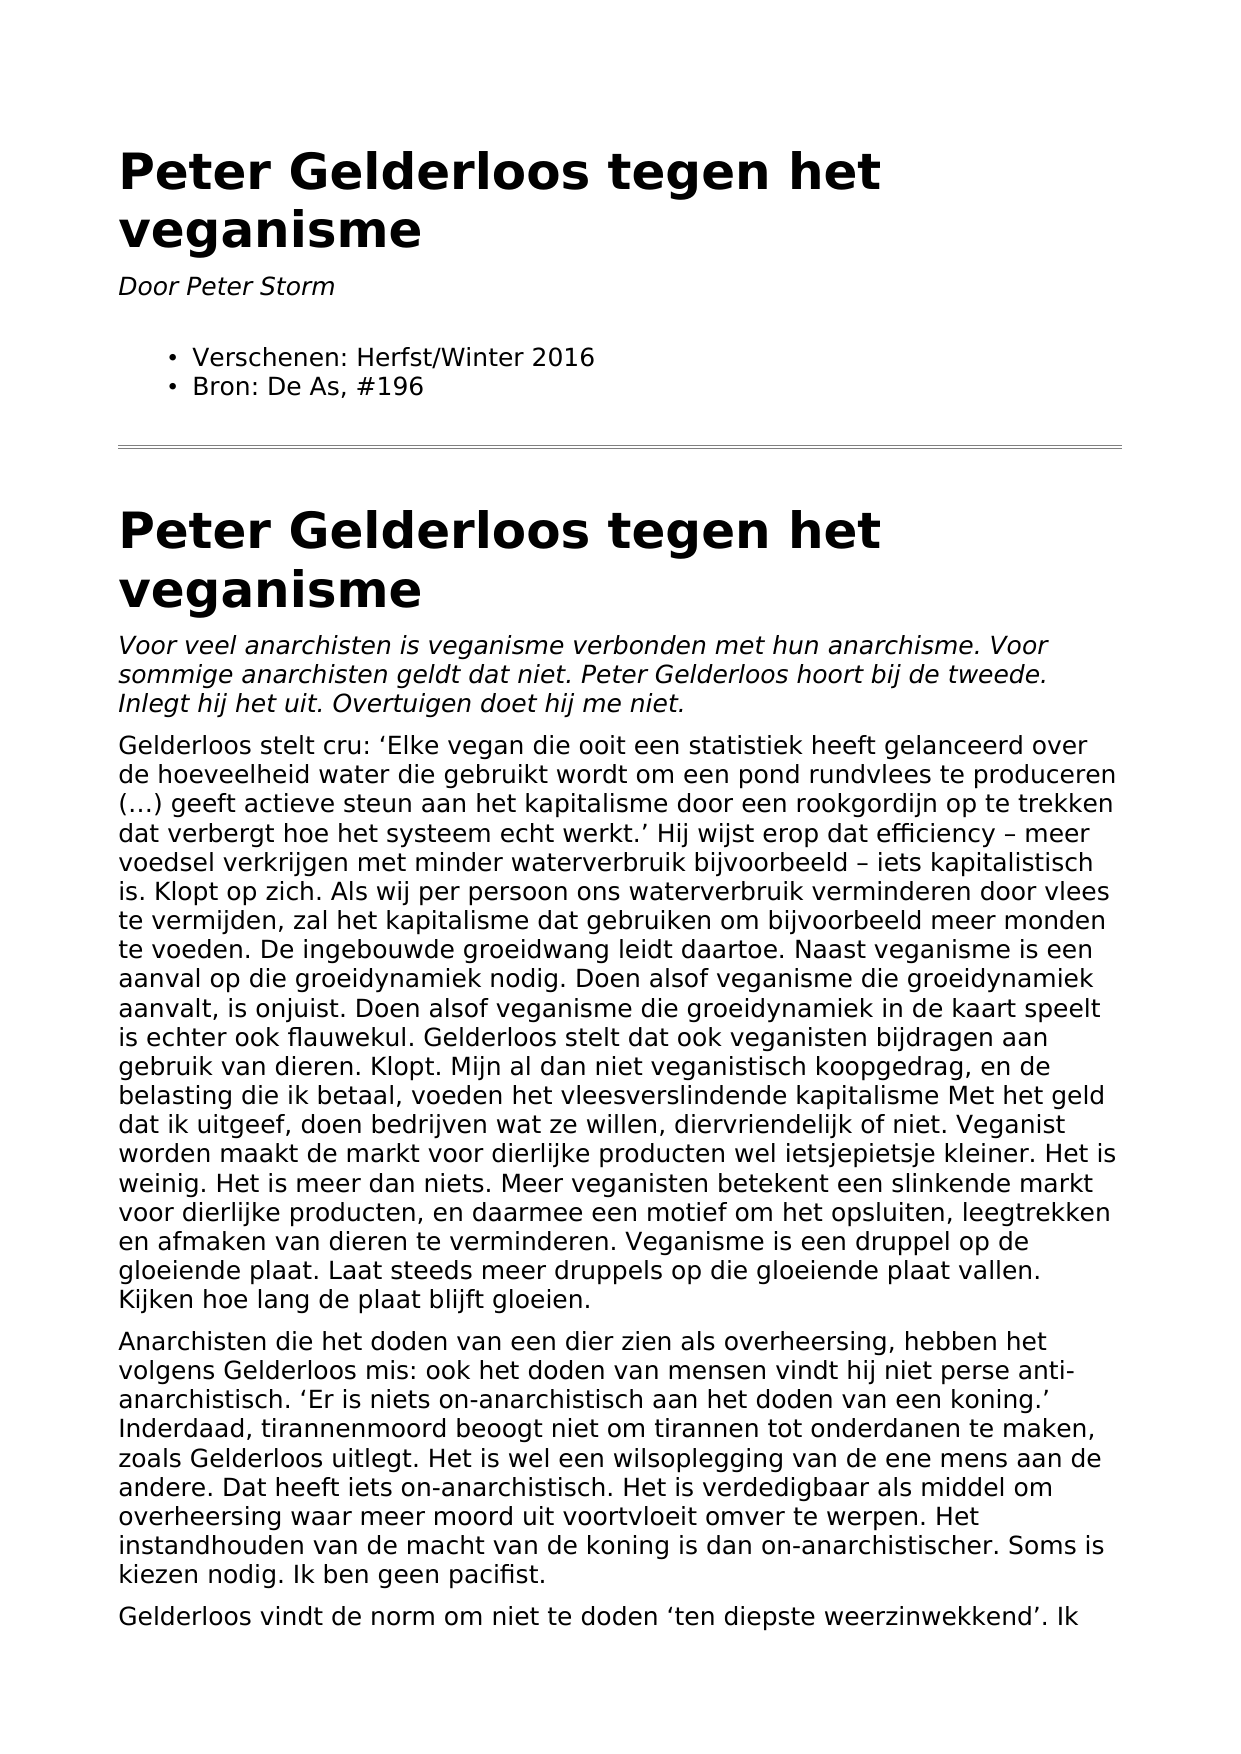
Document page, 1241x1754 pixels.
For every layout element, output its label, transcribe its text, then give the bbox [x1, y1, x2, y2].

text Anarchisten die het doden van een dier zien als overheersing, hebben het volgens Gelderloos mis: ook het doden van mensen vindt hij niet perse anti-anarchistisch. ‘Er is niets on-anarchistisch aan het doden van een koning.’ Inderdaad, tirannenmoord beoogt niet om tirannen tot onderdanen te maken, zoals Gelderloos uitlegt. Het is wel een wilsoplegging van de ene mens aan de andere. Dat heeft iets on-anarchistisch. Het is verdedigbaar als middel om overheersing waar meer moord uit voortvloeit omver te werpen. Het instandhouden van de macht van de koning is dan on-anarchistischer. Soms is kiezen nodig. Ik ben geen pacifist. [118, 1327, 1122, 1590]
text Door Peter Storm [118, 272, 1122, 301]
text Gelderloos vindt de norm om niet te doden ‘ten diepste weerzinwekkend’. Ik [118, 1602, 1122, 1631]
subtitle Peter Gelderloos tegen het veganisme [118, 143, 1122, 259]
text Gelderloos stelt cru: ‘Elke vegan die ooit een statistiek heeft gelanceerd over de hoeveelheid water die gebruikt wordt om een pond rundvlees te produceren (…) geeft actieve steun aan het kapitalisme door een rookgordijn op te trekken dat verbergt hoe het systeem echt werkt.’ Hij wijst erop dat efficiency – meer voedsel verkrijgen met minder waterverbruik bijvoorbeeld – iets kapitalistisch is. Klopt op zich. Als wij per persoon ons waterverbruik verminderen door vlees te vermijden, zal het kapitalisme dat gebruiken om bijvoorbeeld meer monden te voeden. De ingebouwde groeidwang leidt daartoe. Naast veganisme is een aanval op die groeidynamiek nodig. Doen alsof veganisme die groeidynamiek aanvalt, is onjuist. Doen alsof veganisme die groeidynamiek in de kaart speelt is echter ook flauwekul. Gelderloos stelt dat ook veganisten bijdragen aan gebruik van dieren. Klopt. Mijn al dan niet veganistisch koopgedrag, en de belasting die ik betaal, voeden het vleesverslindende kapitalisme Met het geld dat ik uitgeef, doen bedrijven wat ze willen, diervriendelijk of niet. Veganist worden maakt de markt voor dierlijke producten wel ietsjepietsje kleiner. Het is weinig. Het is meer dan niets. Meer veganisten betekent een slinkende markt voor dierlijke producten, en daarmee een motief om het opsluiten, leegtrekken en afmaken van dieren te verminderen. Veganisme is een druppel op de gloeiende plaat. Laat steeds meer druppels op die gloeiende plaat vallen. Kijken hoe lang de plaat blijft gloeien. [118, 731, 1122, 1315]
list Bron: De As, #196 [177, 372, 1122, 402]
list Verschenen: Herfst/Winter 2016 [177, 343, 1122, 372]
text Voor veel anarchisten is veganisme verbonden met hun anarchisme. Voor sommige anarchisten geldt dat niet. Peter Gelderloos hoort bij de tweede. Inlegt hij het uit. Overtuigen doet hij me niet. [118, 631, 1122, 719]
subtitle Peter Gelderloos tegen het veganisme [118, 502, 1122, 619]
